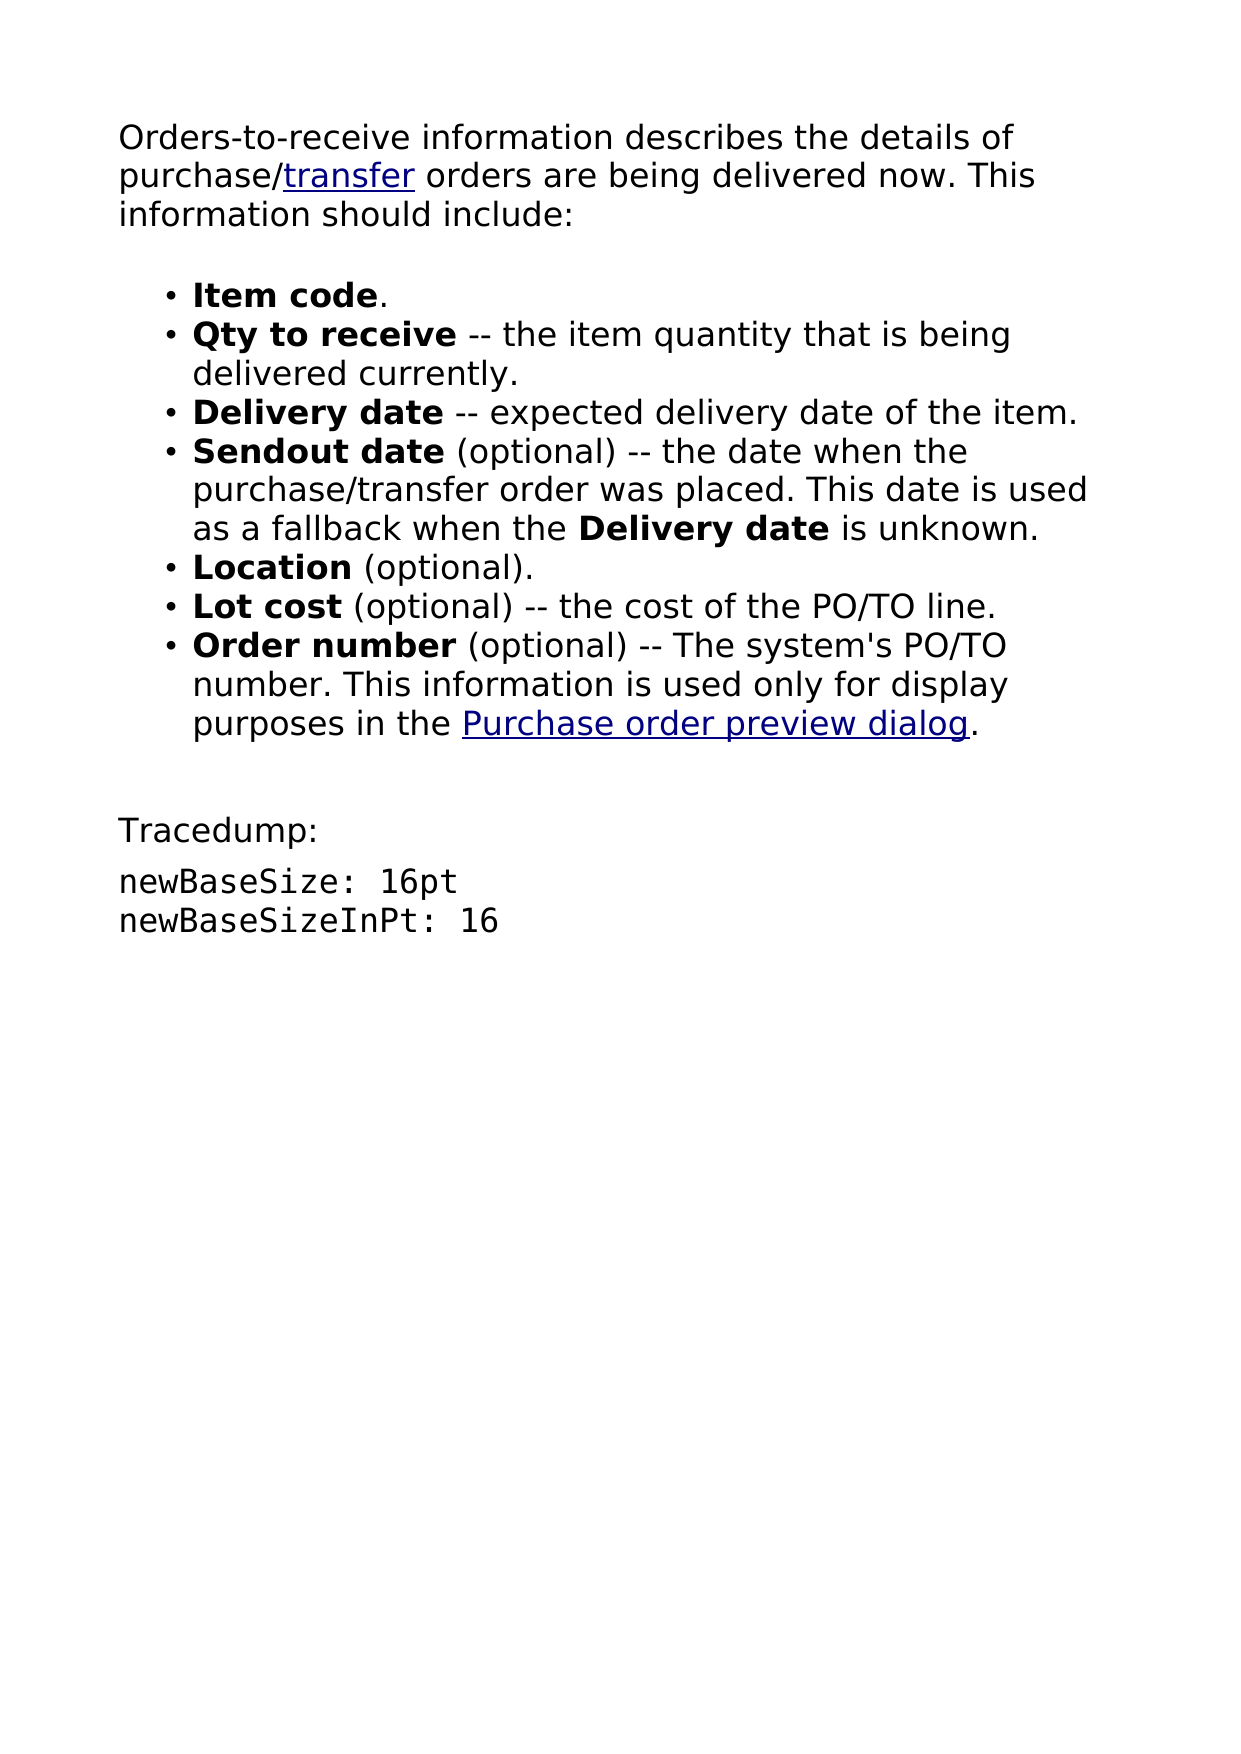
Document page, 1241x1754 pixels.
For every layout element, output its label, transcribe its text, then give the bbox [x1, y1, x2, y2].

list Sendout date (optional) -- the date when the purchase/transfer order was placed. This date is used as a fallback when the Delivery date is unknown. [177, 432, 1122, 549]
text Tracedump: [118, 772, 1122, 850]
text Orders-to-receive information describes the details of purchase/transfer orders are being delivered now. This information should include: [118, 118, 1122, 235]
text newBaseSize: 16pt newBaseSizeInPt: 16 [118, 863, 1122, 940]
list Order number (optional) -- The system's PO/TO number. This information is used only for display purposes in the Purchase order preview dialog. [177, 626, 1122, 743]
list Location (optional). [177, 549, 1122, 587]
list Delivery date -- expected delivery date of the item. [177, 393, 1122, 432]
list Qty to receive -- the item quantity that is being delivered currently. [177, 316, 1122, 393]
list Item code. [177, 277, 1122, 316]
list Lot cost (optional) -- the cost of the PO/TO line. [177, 587, 1122, 626]
